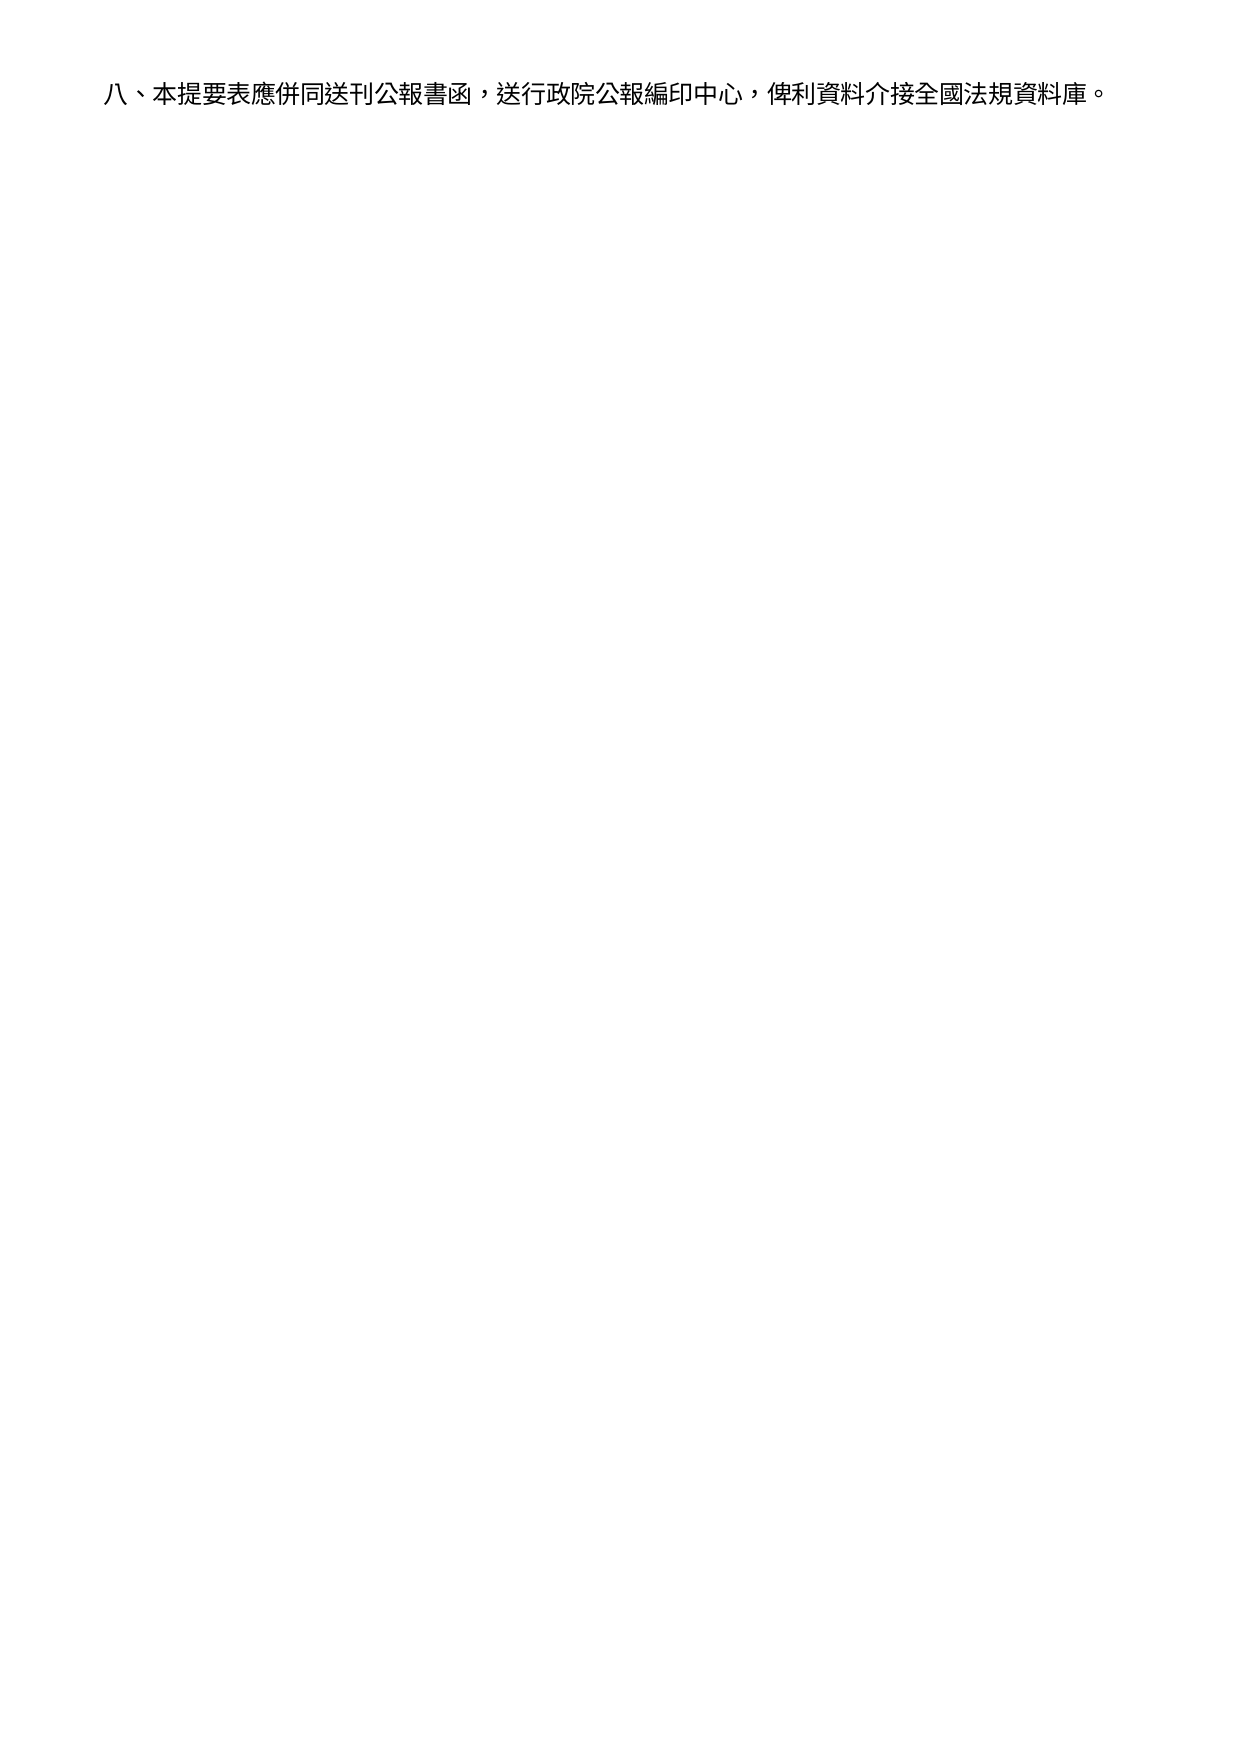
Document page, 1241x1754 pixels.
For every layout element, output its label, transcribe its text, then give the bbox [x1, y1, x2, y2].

text 八、本提要表應併同送刊公報書函，送行政院公報編印中心，俾利資料介接全國法規資料庫。 [103, 75, 1147, 111]
